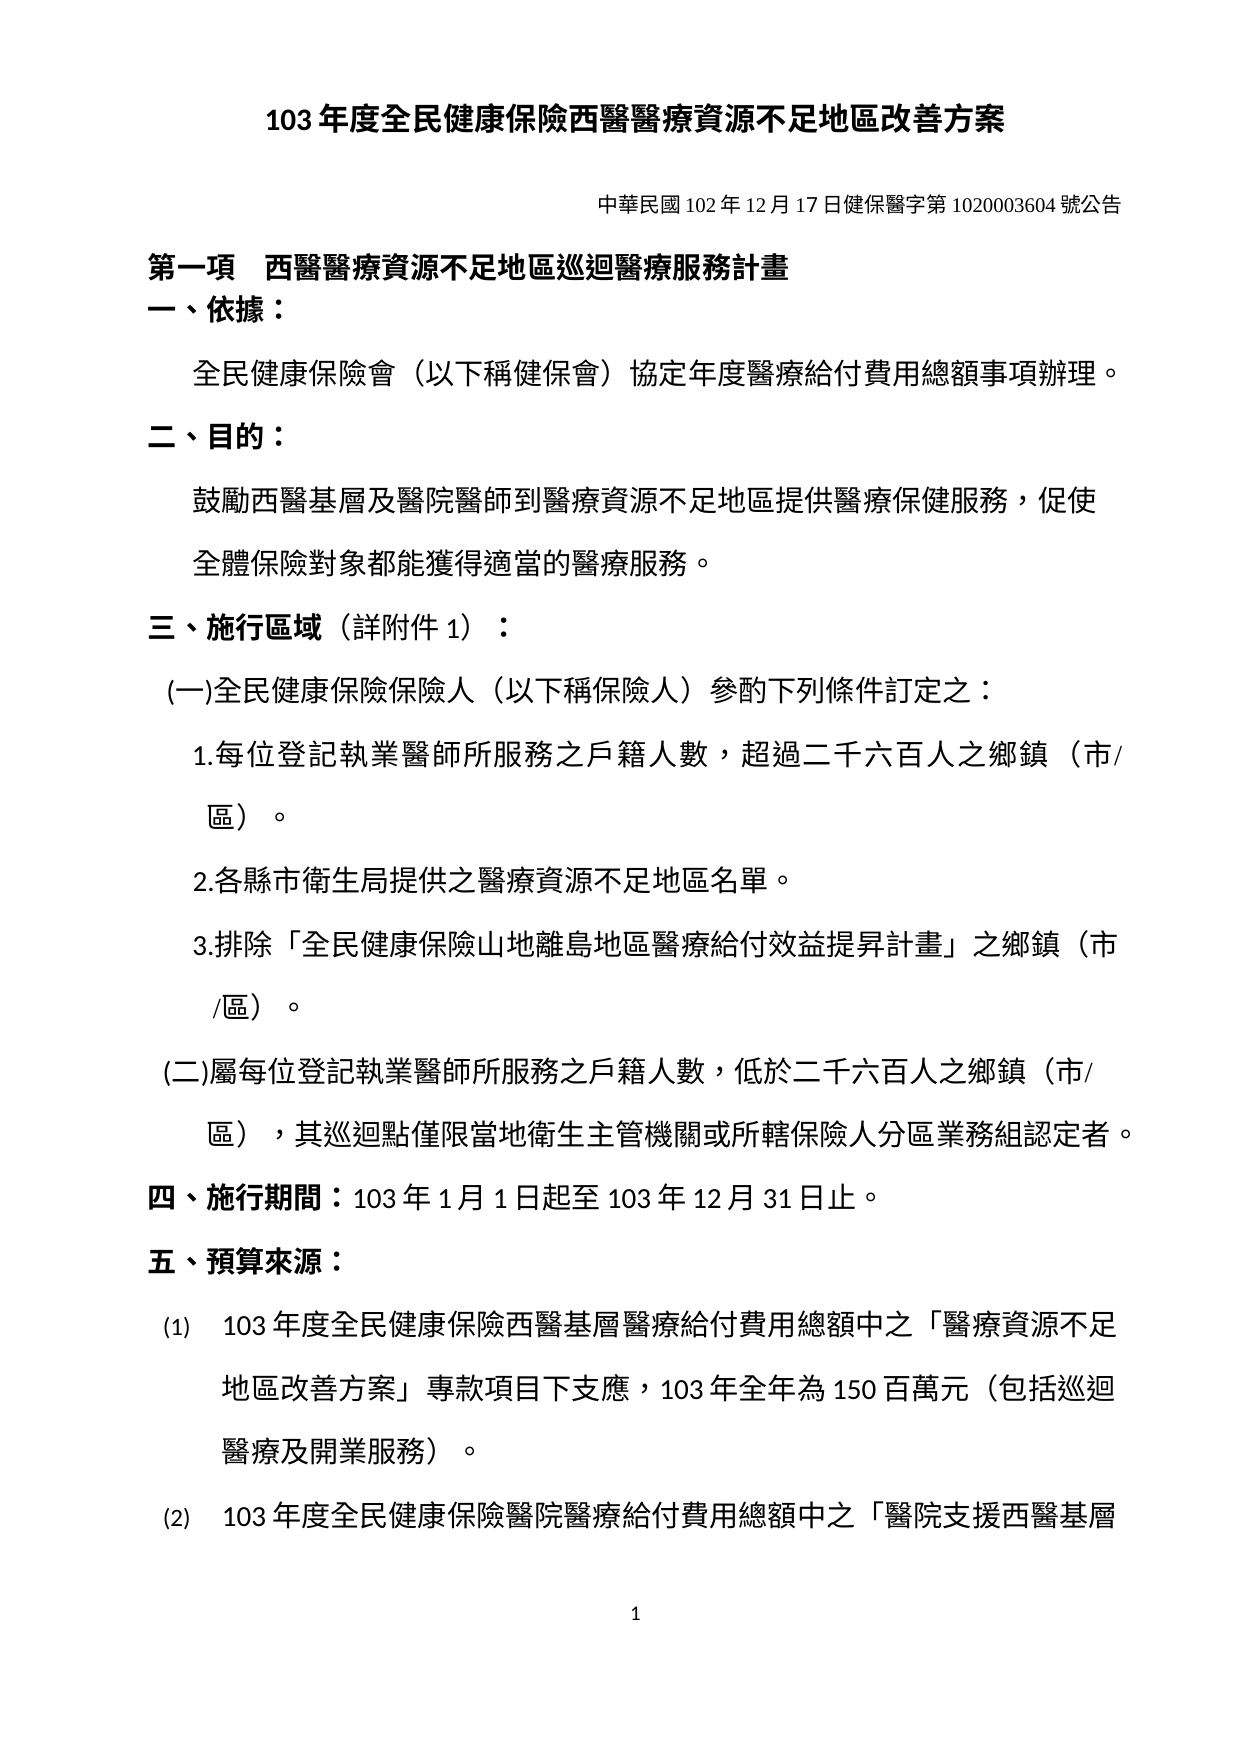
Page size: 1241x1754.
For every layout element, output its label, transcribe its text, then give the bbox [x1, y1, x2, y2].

text 第一項 西醫醫療資源不足地區巡迴醫療服務計畫 [148, 224, 1122, 287]
list 103年度全民健康保險西醫基層醫療給付費用總額中之「醫療資源不足地區改善方案」專款項目下支應，103年全年為150百萬元（包括巡迴醫療及開業服務）。 [163, 1302, 1122, 1471]
text 鼓勵西醫基層及醫院醫師到醫療資源不足地區提供醫療保健服務，促使全體保險對象都能獲得適當的醫療服務。 [192, 477, 1122, 583]
text 中華民國102年12月17日健保醫字第1020003604號公告 [148, 162, 1122, 224]
text 二、目的： [148, 414, 1122, 456]
text (二)屬每位登記執業醫師所服務之戶籍人數，低於二千六百人之鄉鎮（市/區），其巡迴點僅限當地衛生主管機關或所轄保險人分區業務組認定者。 [162, 1048, 1122, 1154]
text 五、預算來源： [148, 1238, 1122, 1281]
text 1.每位登記執業醫師所服務之戶籍人數，超過二千六百人之鄉鎮（市/區）。 [192, 731, 1122, 837]
text 103年度全民健康保險西醫醫療資源不足地區改善方案 [148, 94, 1122, 139]
text 一、依據： [148, 287, 1122, 329]
text 三、施行區域（詳附件1）： [148, 604, 1122, 646]
text 2.各縣市衛生局提供之醫療資源不足地區名單。 [192, 858, 1122, 900]
text (一)全民健康保險保險人（以下稱保險人）參酌下列條件訂定之： [166, 668, 1122, 710]
list 103年度全民健康保險醫院醫療給付費用總額中之「醫院支援西醫基層 [163, 1492, 1122, 1534]
text 四、施行期間：103年1月1日起至103年12月31日止。 [148, 1175, 1122, 1217]
text 全民健康保險會（以下稱健保會）協定年度醫療給付費用總額事項辦理。 [192, 350, 1122, 393]
text 3.排除「全民健康保險山地離島地區醫療給付效益提昇計畫」之鄉鎮（市/區）。 [192, 921, 1122, 1027]
